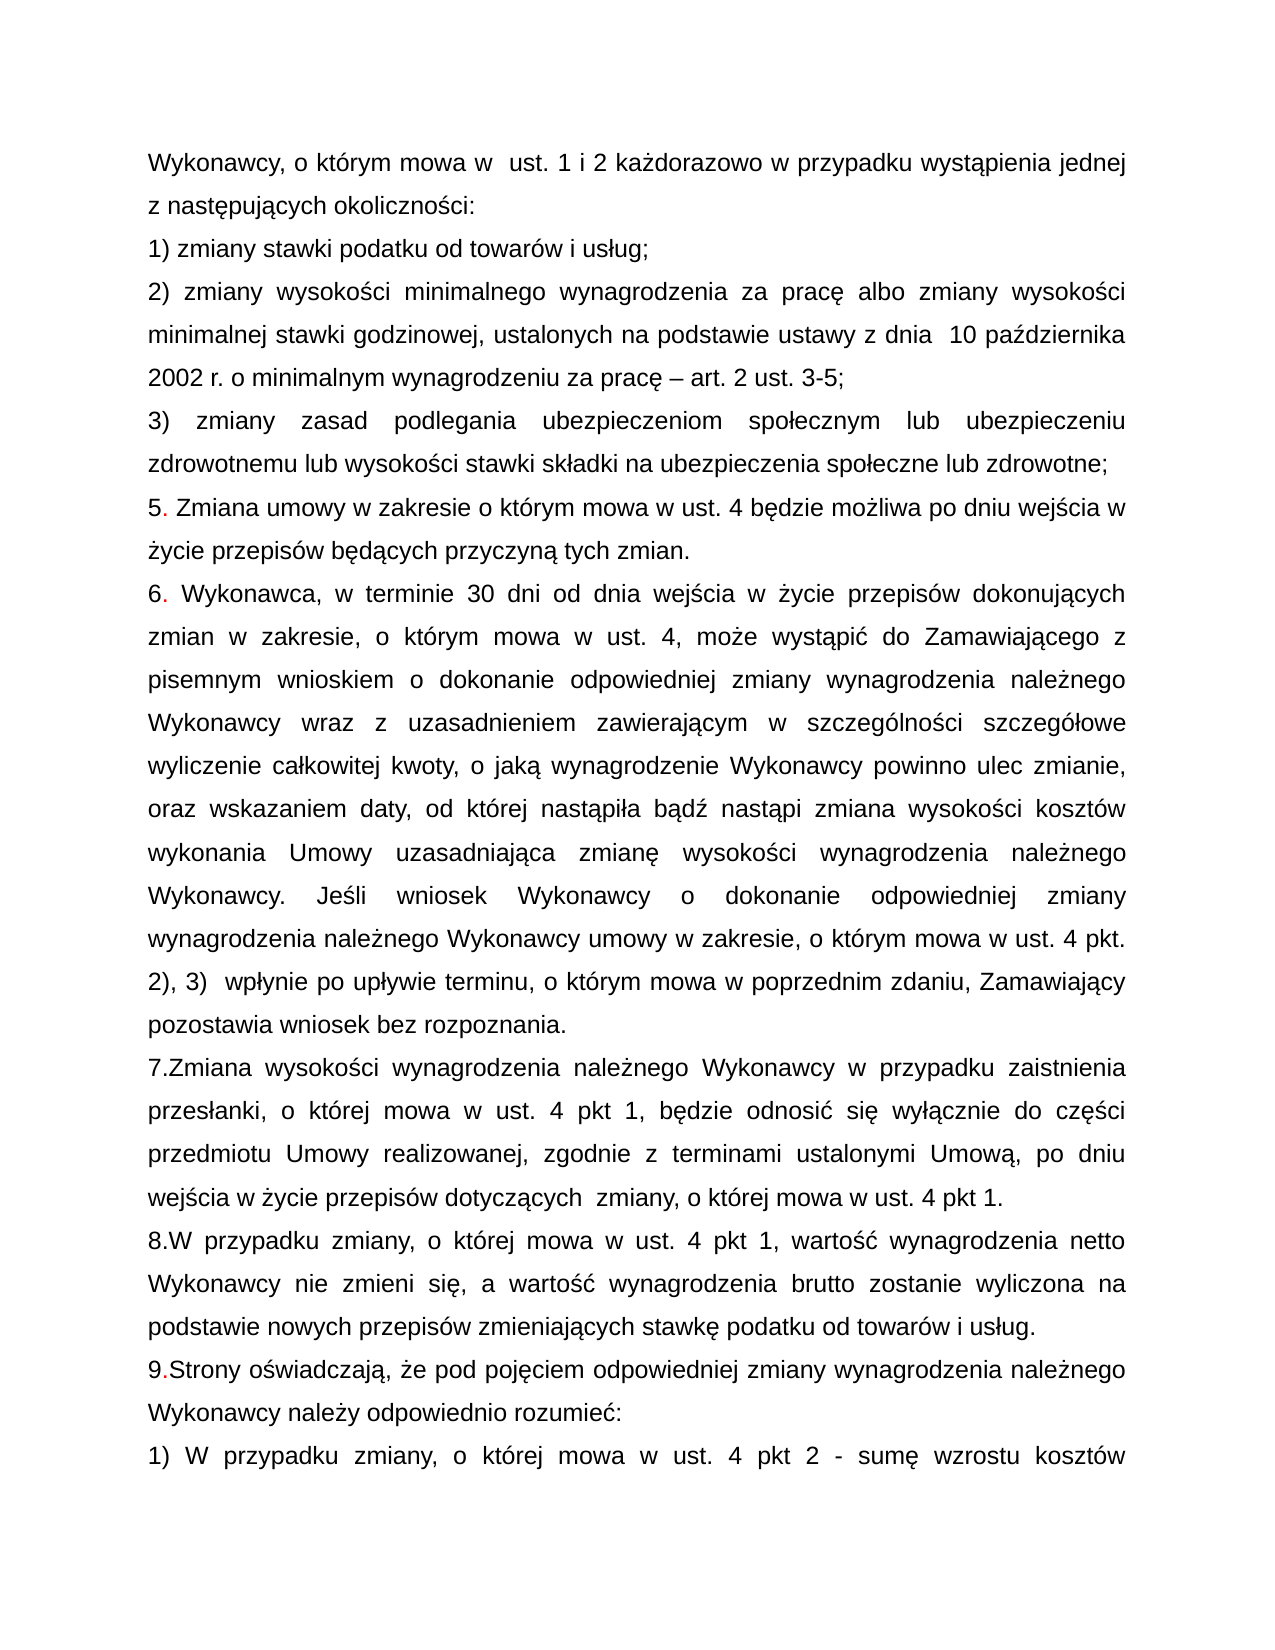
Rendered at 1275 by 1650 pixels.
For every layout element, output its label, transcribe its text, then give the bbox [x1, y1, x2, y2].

text 1) W przypadku zmiany, o której mowa w ust. 4 pkt 2 - sumę wzrostu kosztów [148, 1441, 1127, 1470]
text 1) zmiany stawki podatku od towarów i usług; [148, 234, 1127, 263]
text 5. Zmiana umowy w zakresie o którym mowa w ust. 4 będzie możliwa po dniu wejścia w życie przepisów będących przyczyną tych zmian. [148, 493, 1127, 564]
text Wykonawcy, o którym mowa w ust. 1 i 2 każdorazowo w przypadku wystąpienia jednej z następujących okoliczności: [148, 148, 1127, 219]
text 8.W przypadku zmiany, o której mowa w ust. 4 pkt 1, wartość wynagrodzenia netto Wykonawcy nie zmieni się, a wartość wynagrodzenia brutto zostanie wyliczona na podstawie nowych przepisów zmieniających stawkę podatku od towarów i usług. [148, 1226, 1127, 1341]
text 2) zmiany wysokości minimalnego wynagrodzenia za pracę albo zmiany wysokości minimalnej stawki godzinowej, ustalonych na podstawie ustawy z dnia 10 października 2002 r. o minimalnym wynagrodzeniu za pracę – art. 2 ust. 3-5; [148, 277, 1127, 392]
text 9.Strony oświadczają, że pod pojęciem odpowiedniej zmiany wynagrodzenia należnego Wykonawcy należy odpowiednio rozumieć: [148, 1355, 1127, 1427]
text 6. Wykonawca, w terminie 30 dni od dnia wejścia w życie przepisów dokonujących zmian w zakresie, o którym mowa w ust. 4, może wystąpić do Zamawiającego z pisemnym wnioskiem o dokonanie odpowiedniej zmiany wynagrodzenia należnego Wykonawcy wraz z uzasadnieniem zawierającym w szczególności szczegółowe wyliczenie całkowitej kwoty, o jaką wynagrodzenie Wykonawcy powinno ulec zmianie, oraz wskazaniem daty, od której nastąpiła bądź nastąpi zmiana wysokości kosztów wykonania Umowy uzasadniająca zmianę wysokości wynagrodzenia należnego Wykonawcy. Jeśli wniosek Wykonawcy o dokonanie odpowiedniej zmiany wynagrodzenia należnego Wykonawcy umowy w zakresie, o którym mowa w ust. 4 pkt. 2), 3) wpłynie po upływie terminu, o którym mowa w poprzednim zdaniu, Zamawiający pozostawia wniosek bez rozpoznania. [148, 579, 1127, 1039]
text 3) zmiany zasad podlegania ubezpieczeniom społecznym lub ubezpieczeniu zdrowotnemu lub wysokości stawki składki na ubezpieczenia społeczne lub zdrowotne; [148, 406, 1127, 478]
text 7.Zmiana wysokości wynagrodzenia należnego Wykonawcy w przypadku zaistnienia przesłanki, o której mowa w ust. 4 pkt 1, będzie odnosić się wyłącznie do części przedmiotu Umowy realizowanej, zgodnie z terminami ustalonymi Umową, po dniu wejścia w życie przepisów dotyczących zmiany, o której mowa w ust. 4 pkt 1. [148, 1053, 1127, 1211]
